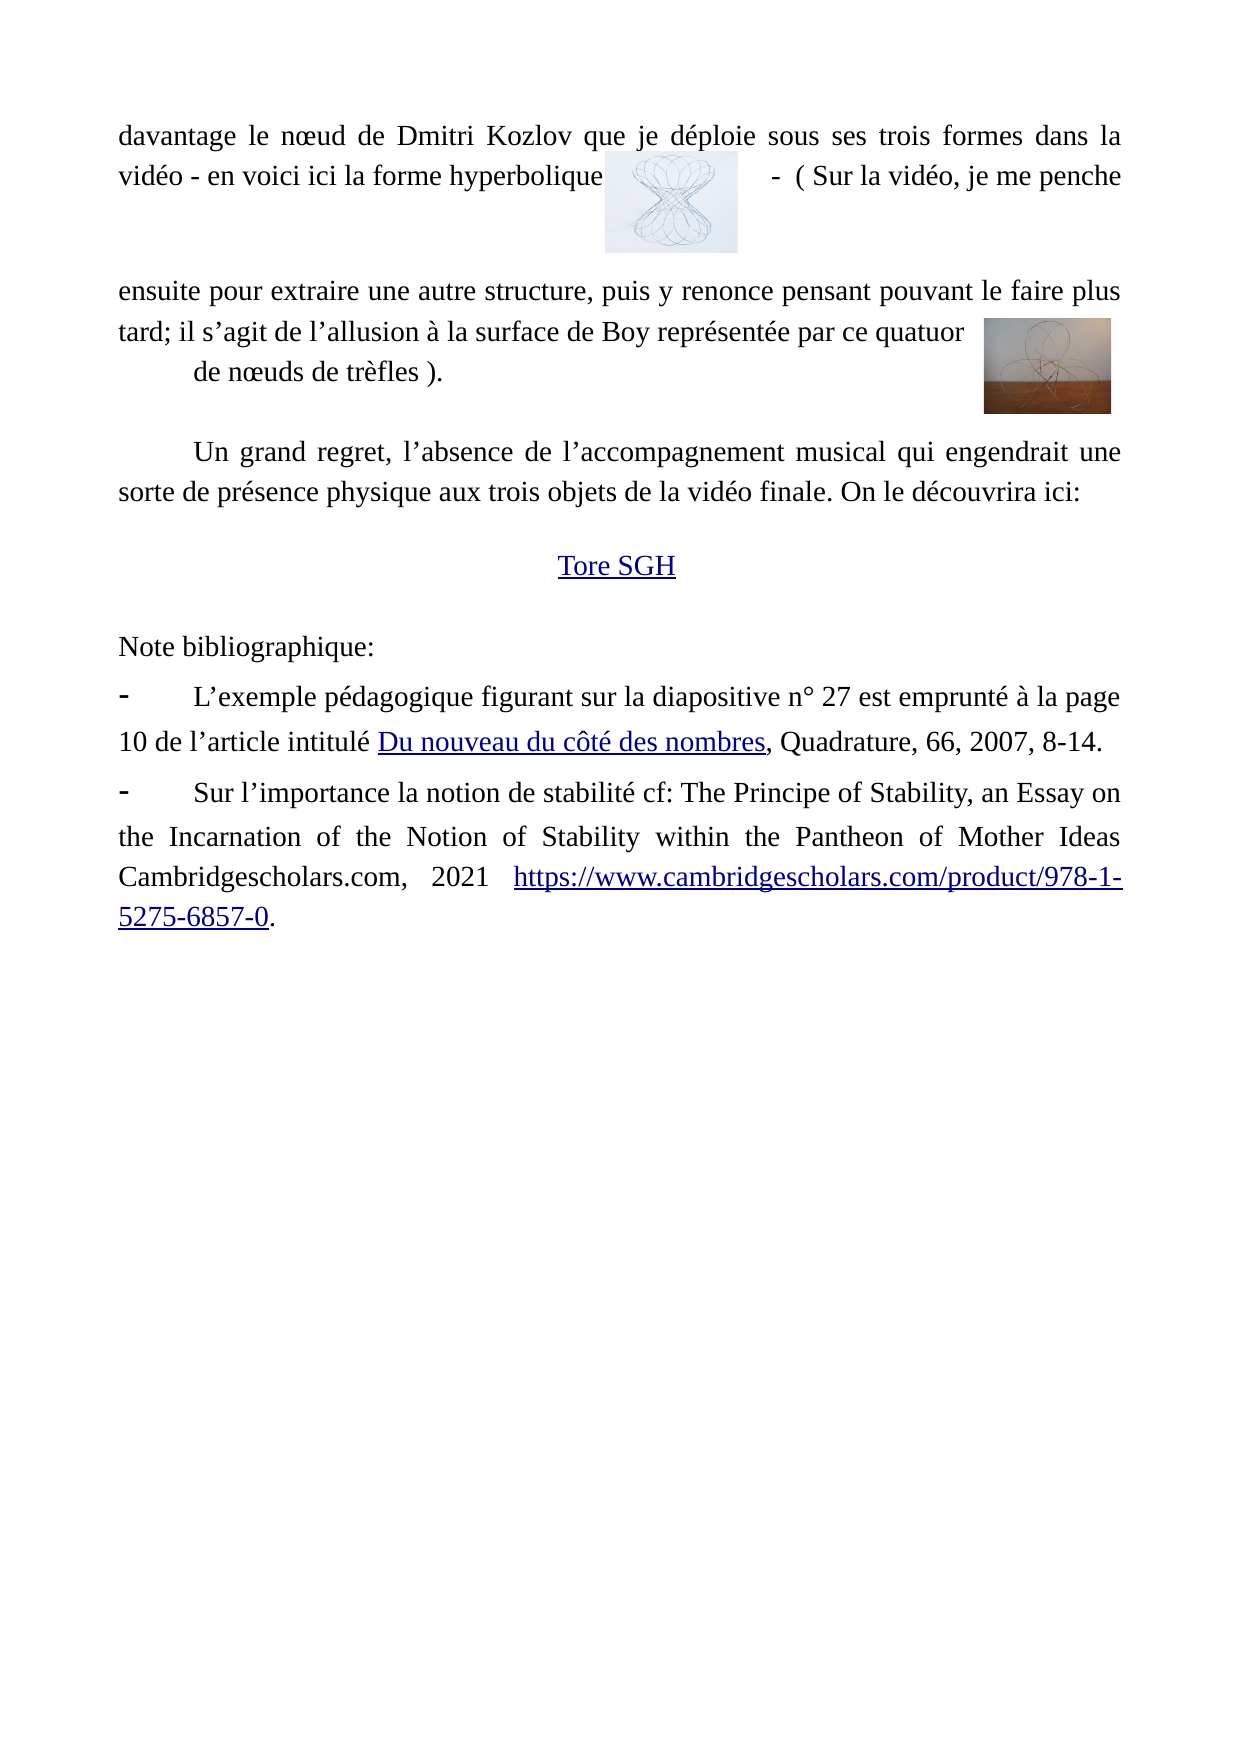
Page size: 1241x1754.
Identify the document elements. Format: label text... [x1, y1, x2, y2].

text Note bibliographique: [118, 629, 1122, 662]
picture [604, 151, 738, 253]
text Tore SGH [118, 548, 1122, 582]
text davantage le nœud de Dmitri Kozlov que je déploie sous ses trois formes dans la vidéo - en voici ici la forme hyperbolique - ( Sur la vidéo, je me penche [118, 118, 1122, 192]
list Sur l’importance la notion de stabilité cf: The Principe of Stability, an Essay on the Incarnation of the Notion of Stability within the Pantheon of Mother Ideas Cambridgescholars.com, 2021 https://www.cambridgescholars.com/product/978-1-5275-6857-0. [118, 764, 1122, 933]
list L’exemple pédagogique figurant sur la diapositive n° 27 est emprunté à la page 10 de l’article intitulé Du nouveau du côté des nombres, Quadrature, 66, 2007, 8-14. [118, 669, 1122, 757]
text ensuite pour extraire une autre structure, puis y renonce pensant pouvant le faire plus tard; il s’agit de l’allusion à la surface de Boy représentée par ce quatuor de nœuds de trèfles ). [118, 273, 1122, 387]
picture [983, 318, 1112, 414]
text Un grand regret, l’absence de l’accompagnement musical qui engendrait une sorte de présence physique aux trois objets de la vidéo finale. On le découvrira ici: [118, 434, 1122, 508]
